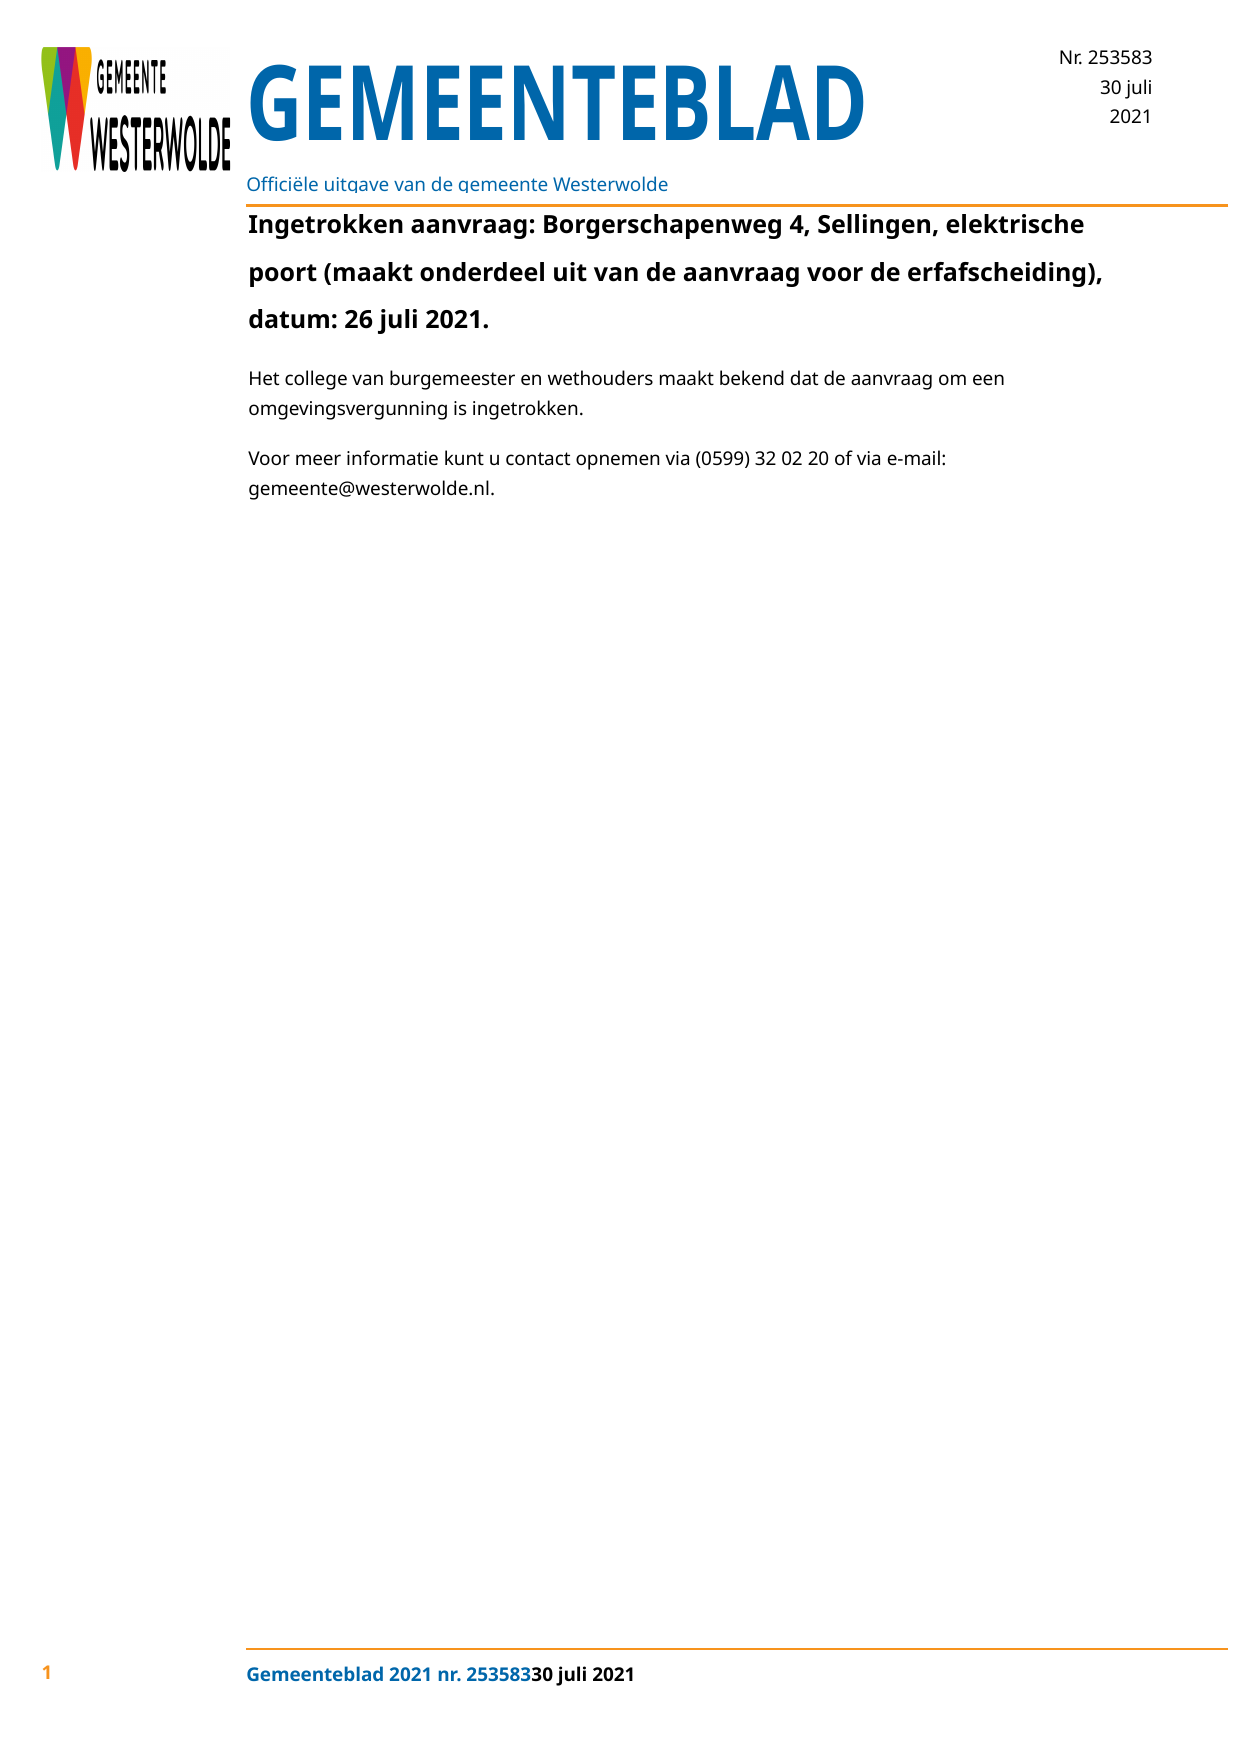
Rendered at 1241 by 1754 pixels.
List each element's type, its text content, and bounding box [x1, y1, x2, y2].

picture [41, 47, 231, 172]
text Voor meer informatie kunt u contact opnemen via (0599) 32 02 20 of via e-mail: gemeente@westerwolde.nl. [248, 446, 1152, 501]
text Ingetrokken aanvraag: Borgerschapenweg 4, Sellingen, elektrische poort (maakt onderdeel uit van de aanvraag voor de erfafscheiding), datum: 26 juli 2021. [248, 207, 1152, 336]
text Het college van burgemeester en wethouders maakt bekend dat de aanvraag om een omgevingsvergunning is ingetrokken. [248, 366, 1152, 421]
